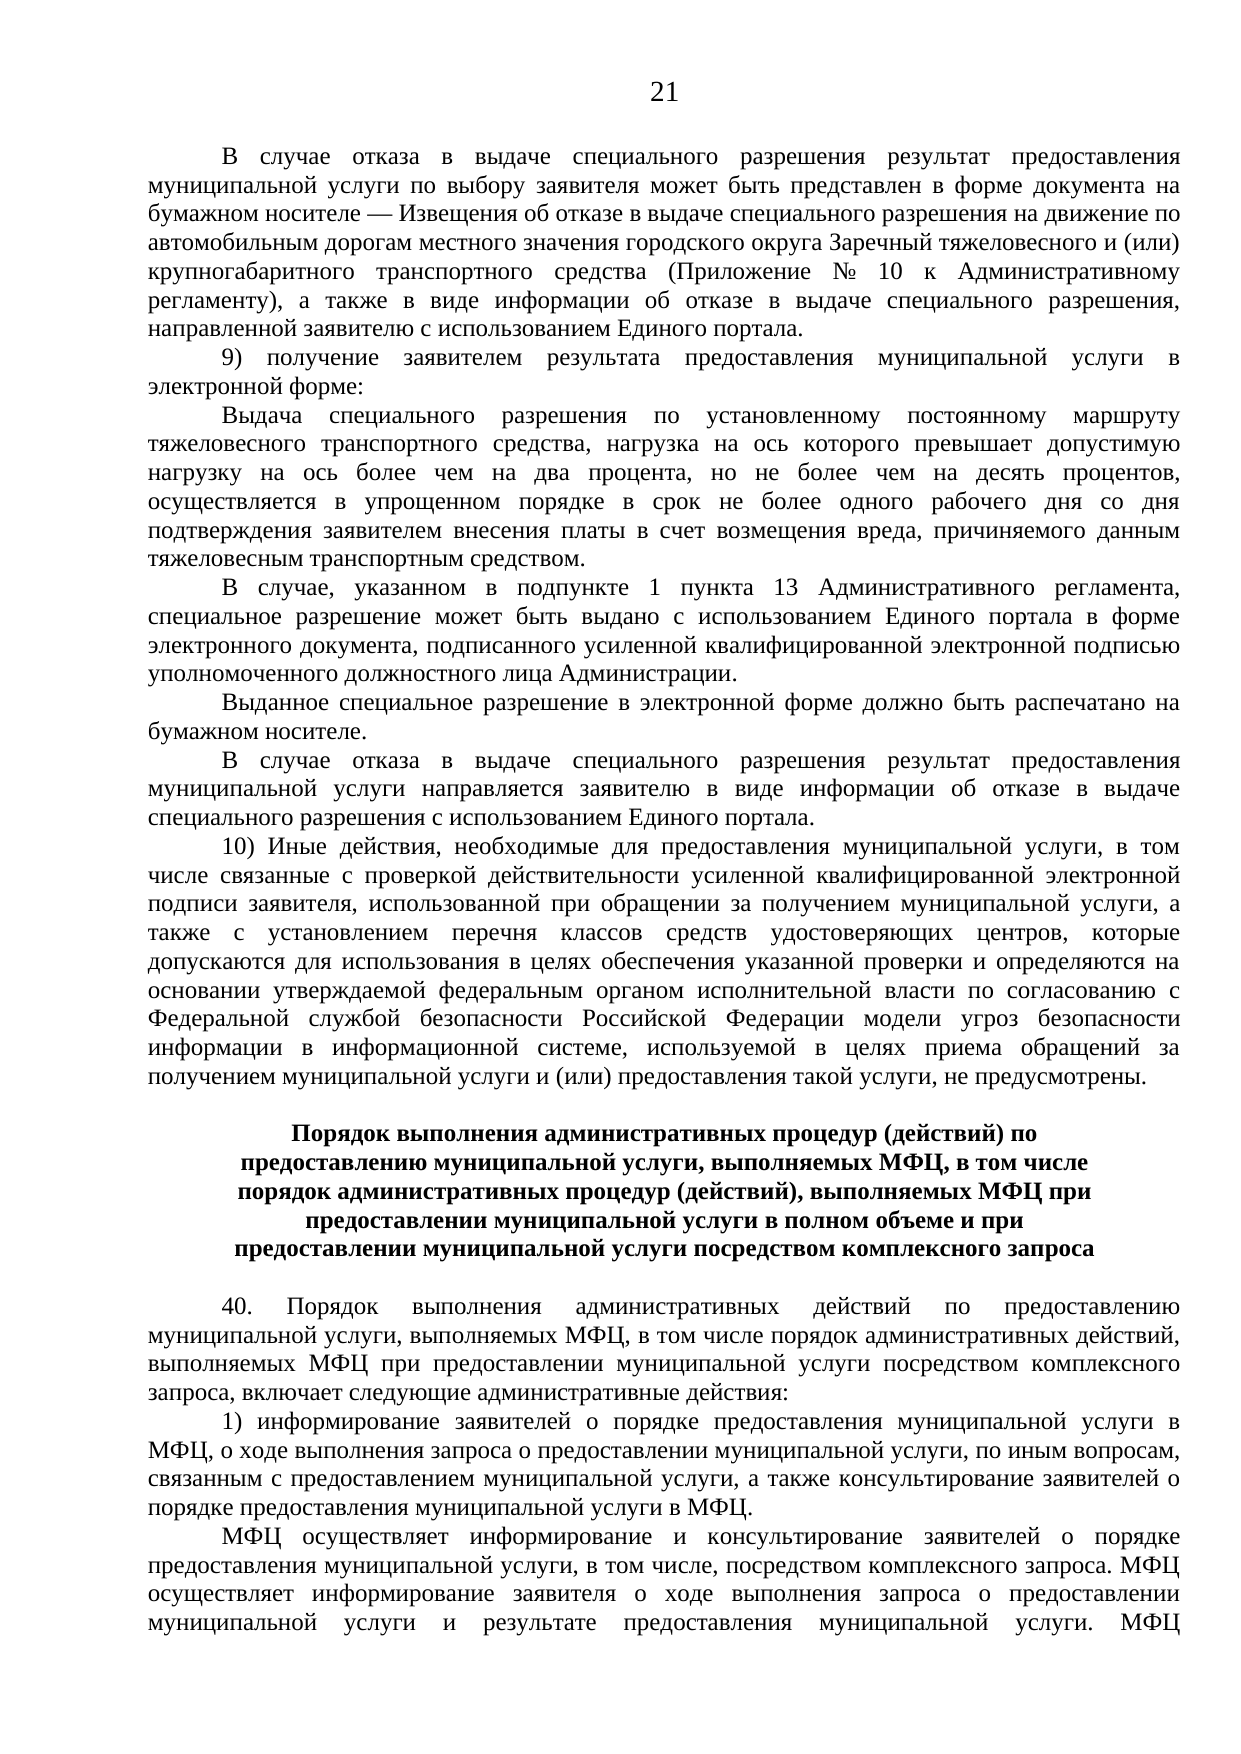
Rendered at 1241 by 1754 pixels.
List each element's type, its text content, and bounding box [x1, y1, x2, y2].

text 1) информирование заявителей о порядке предоставления муниципальной услуги в МФЦ, о ходе выполнения запроса о предоставлении муниципальной услуги, по иным вопросам, связанным с предоставлением муниципальной услуги, а также консультирование заявителей о порядке предоставления муниципальной услуги в МФЦ. [148, 1406, 1181, 1521]
text В случае отказа в выдаче специального разрешения результат предоставления муниципальной услуги направляется заявителю в виде информации об отказе в выдаче специального разрешения с использованием Единого портала. [148, 745, 1181, 831]
text порядок административных процедур (действий), выполняемых МФЦ при [148, 1176, 1181, 1205]
text В случае, указанном в подпункте 1 пункта 13 Административного регламента, специальное разрешение может быть выдано с использованием Единого портала в форме электронного документа, подписанного усиленной квалифицированной электронной подписью уполномоченного должностного лица Администрации. [148, 572, 1181, 687]
text предоставлении муниципальной услуги в полном объеме и при [148, 1205, 1181, 1233]
text Выданное специальное разрешение в электронной форме должно быть распечатано на бумажном носителе. [148, 687, 1181, 745]
text Выдача специального разрешения по установленному постоянному маршруту тяжеловесного транспортного средства, нагрузка на ось которого превышает допустимую нагрузку на ось более чем на два процента, но не более чем на десять процентов, осуществляется в упрощенном порядке в срок не более одного рабочего дня со дня подтверждения заявителем внесения платы в счет возмещения вреда, причиняемого данным тяжеловесным транспортным средством. [148, 400, 1181, 572]
text 10) Иные действия, необходимые для предоставления муниципальной услуги, в том числе связанные с проверкой действительности усиленной квалифицированной электронной подписи заявителя, использованной при обращении за получением муниципальной услуги, а также с установлением перечня классов средств удостоверяющих центров, которые допускаются для использования в целях обеспечения указанной проверки и определяются на основании утверждаемой федеральным органом исполнительной власти по согласованию с Федеральной службой безопасности Российской Федерации модели угроз безопасности информации в информационной системе, используемой в целях приема обращений за получением муниципальной услуги и (или) предоставления такой услуги, не предусмотрены. [148, 831, 1181, 1090]
text Порядок выполнения административных процедур (действий) по [148, 1118, 1181, 1147]
text 40. Порядок выполнения административных действий по предоставлению муниципальной услуги, выполняемых МФЦ, в том числе порядок административных действий, выполняемых МФЦ при предоставлении муниципальной услуги посредством комплексного запроса, включает следующие административные действия: [148, 1291, 1181, 1406]
text 9) получение заявителем результата предоставления муниципальной услуги в электронной форме: [148, 342, 1181, 400]
text предоставлению муниципальной услуги, выполняемых МФЦ, в том числе [148, 1147, 1181, 1176]
text предоставлении муниципальной услуги посредством комплексного запроса [148, 1233, 1181, 1262]
text МФЦ осуществляет информирование и консультирование заявителей о порядке предоставления муниципальной услуги, в том числе, посредством комплексного запроса. МФЦ осуществляет информирование заявителя о ходе выполнения запроса о предоставлении муниципальной услуги и результате предоставления муниципальной услуги. МФЦ [148, 1521, 1181, 1636]
text В случае отказа в выдаче специального разрешения результат предоставления муниципальной услуги по выбору заявителя может быть представлен в форме документа на бумажном носителе — Извещения об отказе в выдаче специального разрешения на движение по автомобильным дорогам местного значения городского округа Заречный тяжеловесного и (или) крупногабаритного транспортного средства (Приложение № 10 к Административному регламенту), а также в виде информации об отказе в выдаче специального разрешения, направленной заявителю с использованием Единого портала. [148, 141, 1181, 342]
